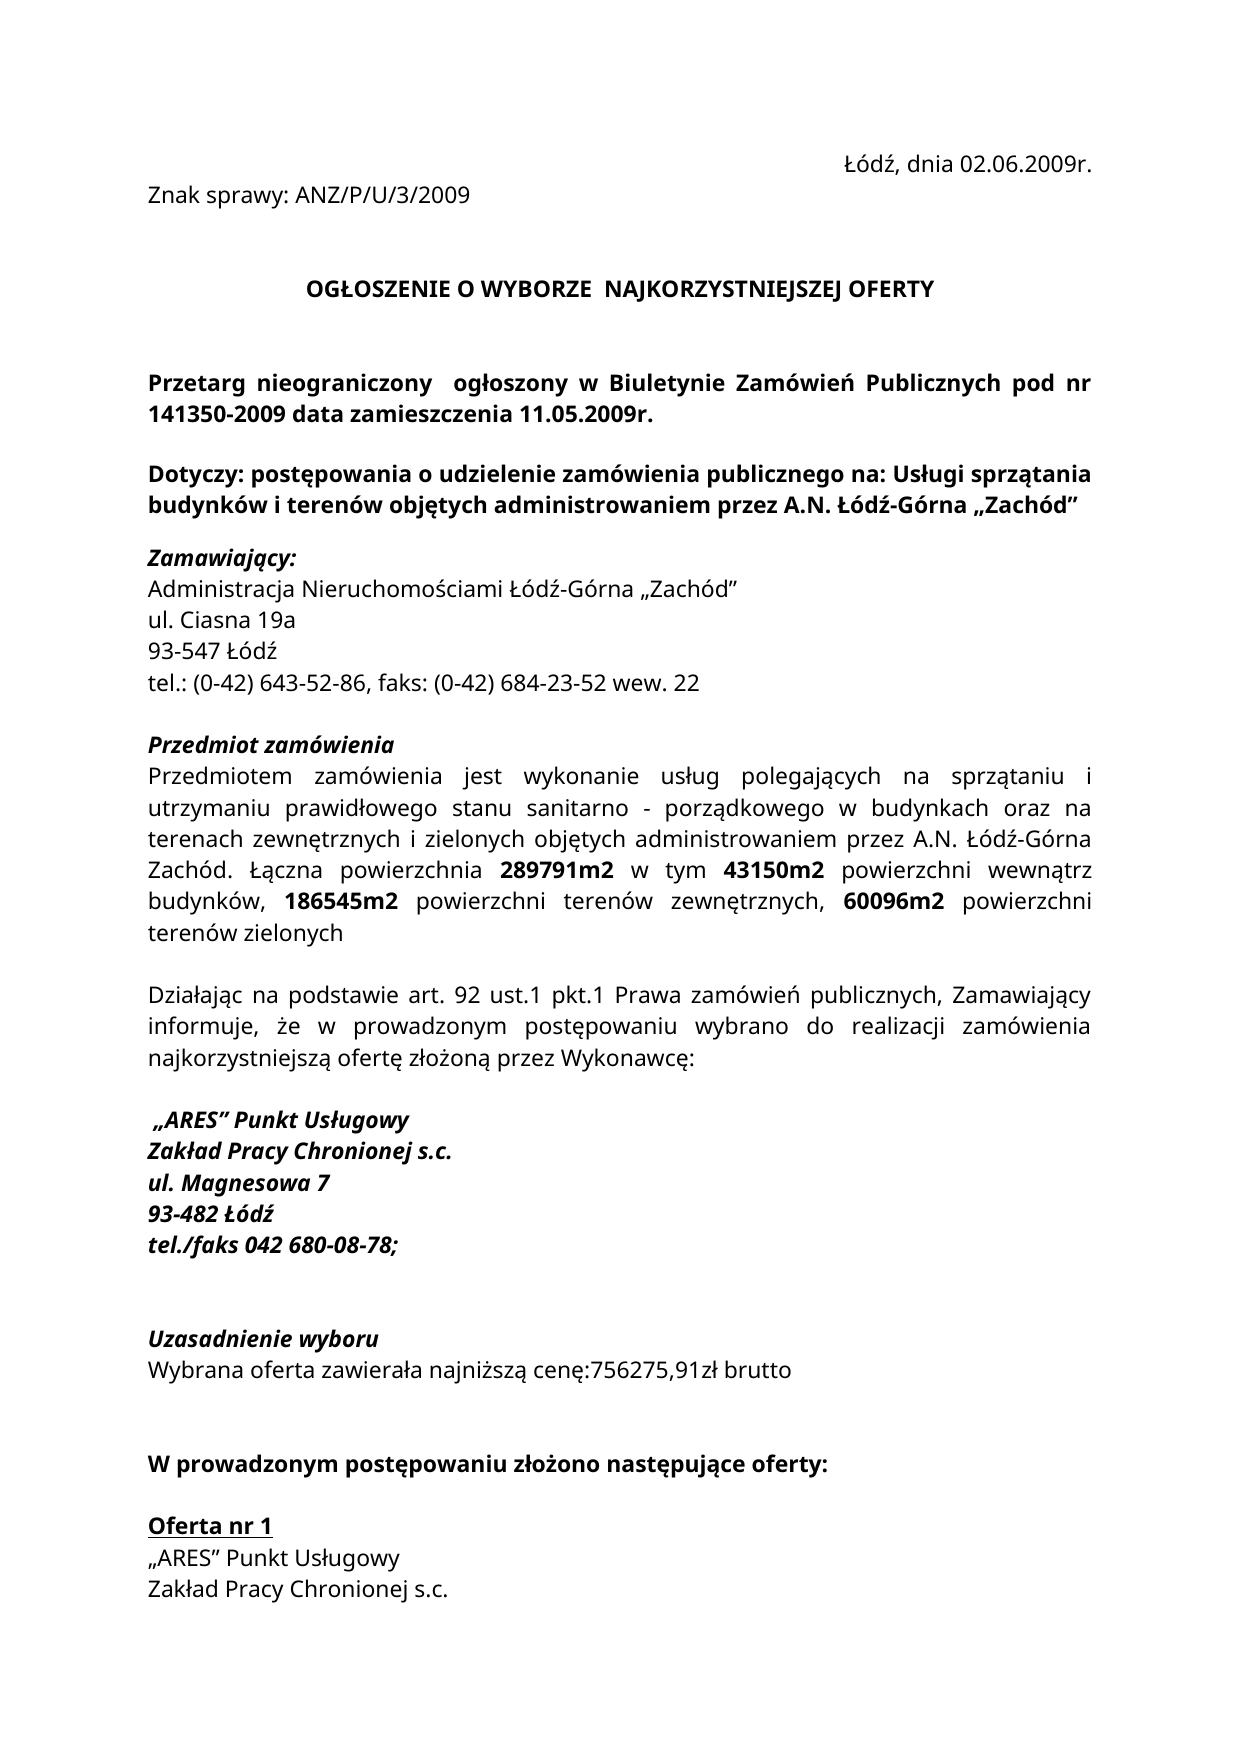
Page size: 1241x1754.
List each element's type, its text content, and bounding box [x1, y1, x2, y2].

text Łódź, dnia 02.06.2009r. [148, 148, 1092, 179]
text Przedmiot zamówienia [148, 729, 1092, 760]
text Wybrana oferta zawierała najniższą cenę:756275,91zł brutto [148, 1354, 1092, 1385]
text Działając na podstawie art. 92 ust.1 pkt.1 Prawa zamówień publicznych, Zamawiający informuje, że w prowadzonym postępowaniu wybrano do realizacji zamówienia najkorzystniejszą ofertę złożoną przez Wykonawcę: [148, 979, 1092, 1073]
text Administracja Nieruchomościami Łódź-Górna „Zachód” [148, 573, 1092, 604]
text Dotyczy: postępowania o udzielenie zamówienia publicznego na: Usługi sprzątania budynków i terenów objętych administrowaniem przez A.N. Łódź-Górna „Zachód” [148, 458, 1092, 521]
text Uzasadnienie wyboru [148, 1323, 1092, 1354]
text 93-482 Łódź [148, 1198, 1092, 1229]
text 93-547 Łódź [148, 635, 1092, 666]
text „ARES” Punkt Usługowy [148, 1104, 1092, 1135]
text Przetarg nieograniczony ogłoszony w Biuletynie Zamówień Publicznych pod nr 141350-2009 data zamieszczenia 11.05.2009r. [148, 366, 1092, 429]
text Zamawiający: [148, 541, 1092, 573]
text OGŁOSZENIE O WYBORZE NAJKORZYSTNIEJSZEJ OFERTY [148, 273, 1092, 304]
text W prowadzonym postępowaniu złożono następujące oferty: [148, 1448, 1092, 1479]
text ul. Ciasna 19a [148, 604, 1092, 635]
text Przedmiotem zamówienia jest wykonanie usług polegających na sprzątaniu i utrzymaniu prawidłowego stanu sanitarno - porządkowego w budynkach oraz na terenach zewnętrznych i zielonych objętych administrowaniem przez A.N. Łódź-Górna Zachód. Łączna powierzchnia 289791m2 w tym 43150m2 powierzchni wewnątrz budynków, 186545m2 powierzchni terenów zewnętrznych, 60096m2 powierzchni terenów zielonych [148, 760, 1092, 948]
text Zakład Pracy Chronionej s.c. [148, 1573, 1092, 1604]
text „ARES” Punkt Usługowy [148, 1541, 1092, 1573]
text tel.: (0-42) 643-52-86, faks: (0-42) 684-23-52 wew. 22 [148, 666, 1092, 698]
text Znak sprawy: ANZ/P/U/3/2009 [148, 179, 1092, 210]
text tel./faks 042 680-08-78; [148, 1229, 1092, 1260]
subtitle Oferta nr 1 [148, 1510, 1092, 1541]
text Zakład Pracy Chronionej s.c. [148, 1135, 1092, 1166]
text ul. Magnesowa 7 [148, 1166, 1092, 1198]
